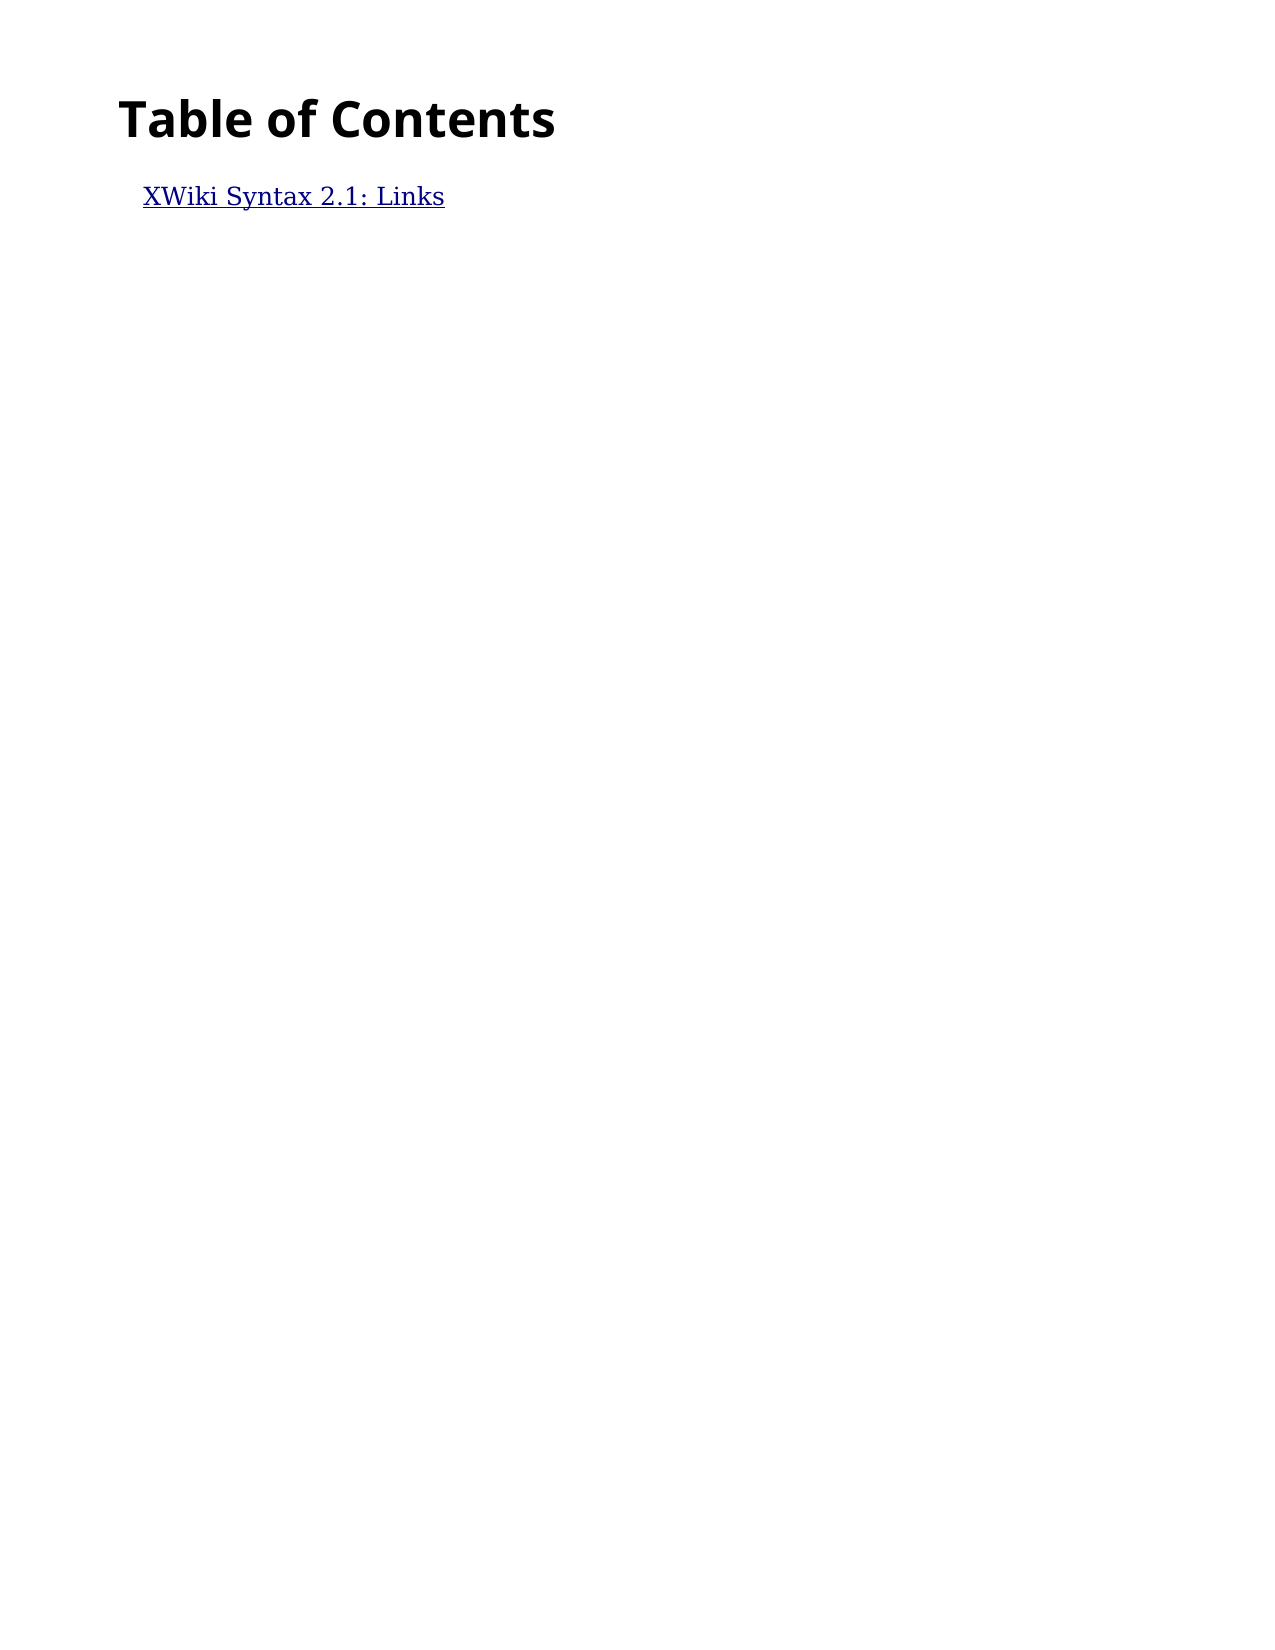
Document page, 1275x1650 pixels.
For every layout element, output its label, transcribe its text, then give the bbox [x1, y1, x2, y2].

subtitle Table of Contents [118, 84, 1216, 152]
text XWiki Syntax 2.1: Links [143, 182, 1216, 211]
